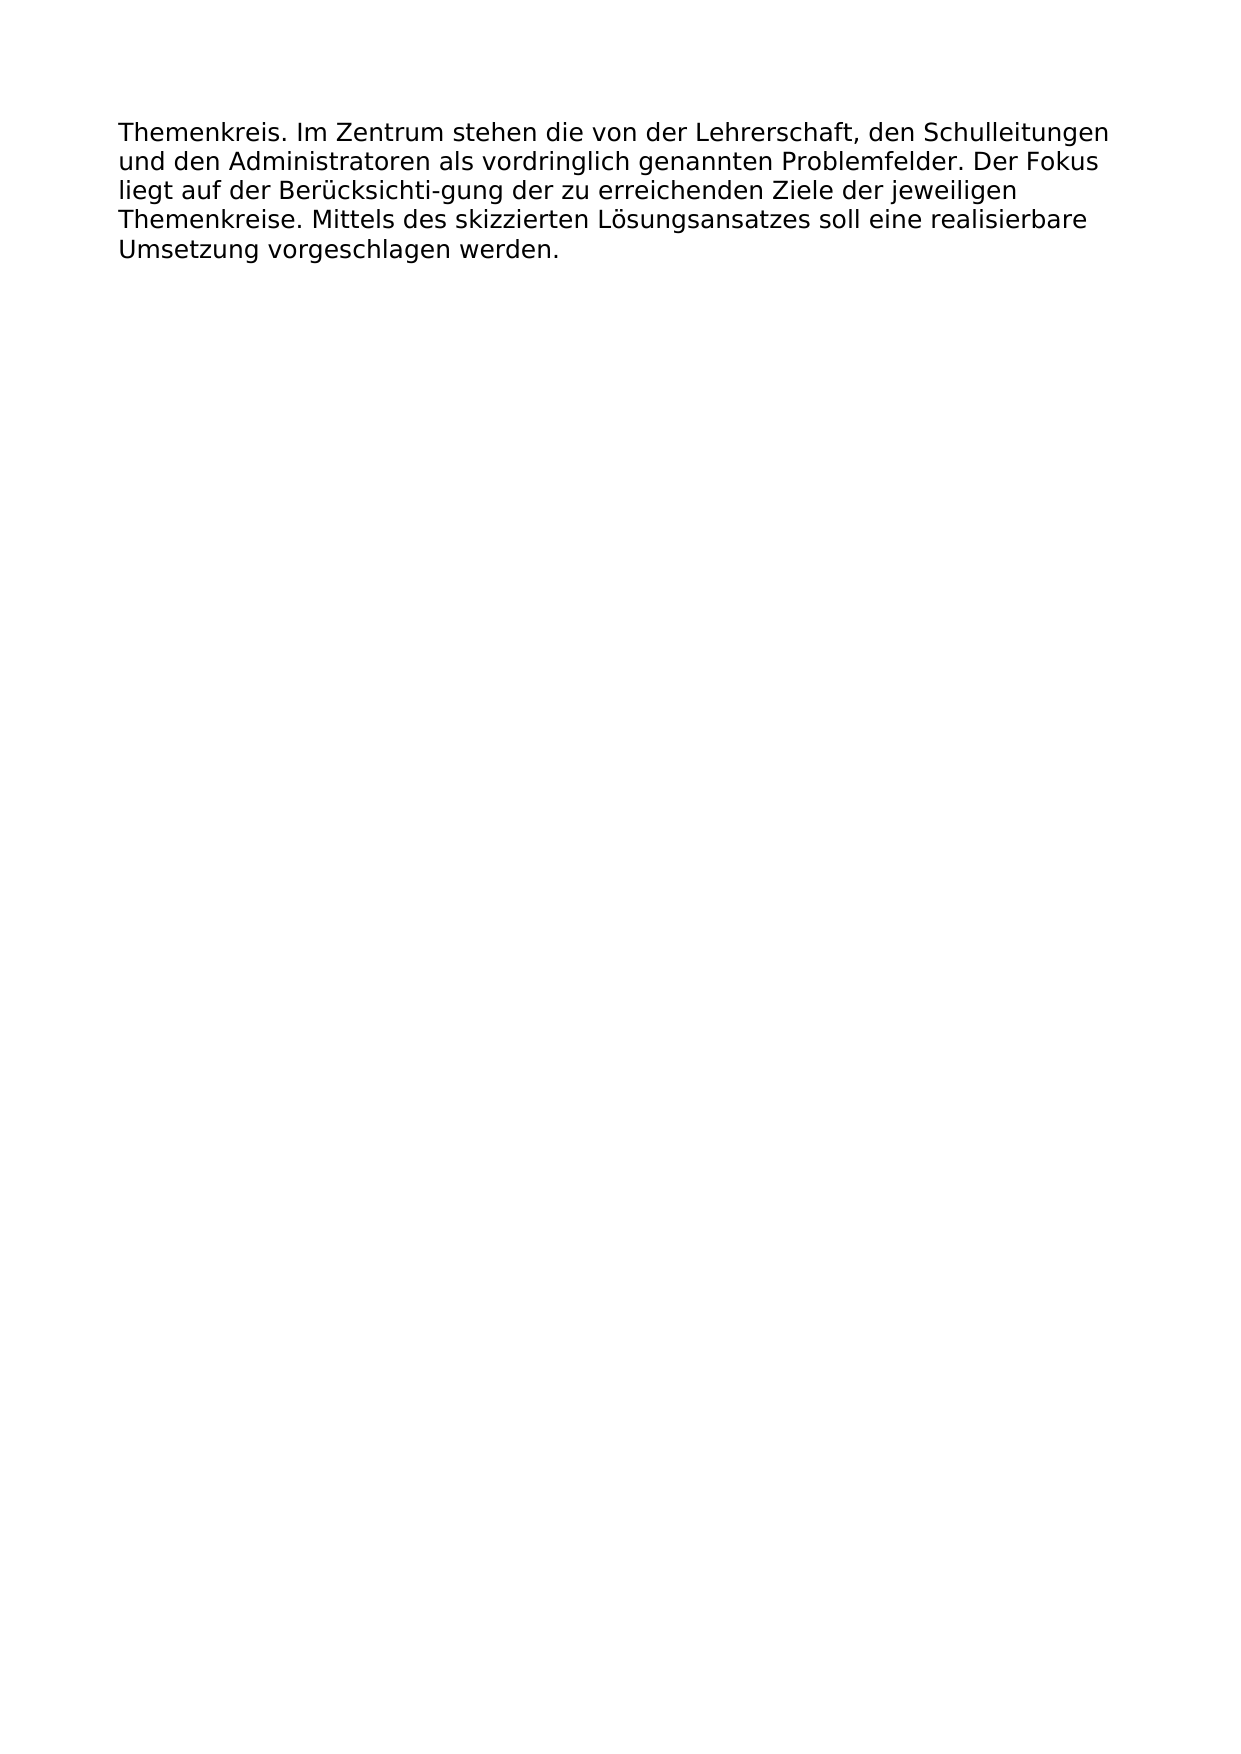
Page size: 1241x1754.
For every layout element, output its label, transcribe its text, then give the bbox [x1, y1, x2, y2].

text Themenkreis. Im Zentrum stehen die von der Lehrerschaft, den Schulleitungen und den Administratoren als vordringlich genannten Problemfelder. Der Fokus liegt auf der Berücksichti-gung der zu erreichenden Ziele der jeweiligen Themenkreise. Mittels des skizzierten Lösungsansatzes soll eine realisierbare Umsetzung vorgeschlagen werden. [118, 118, 1122, 264]
